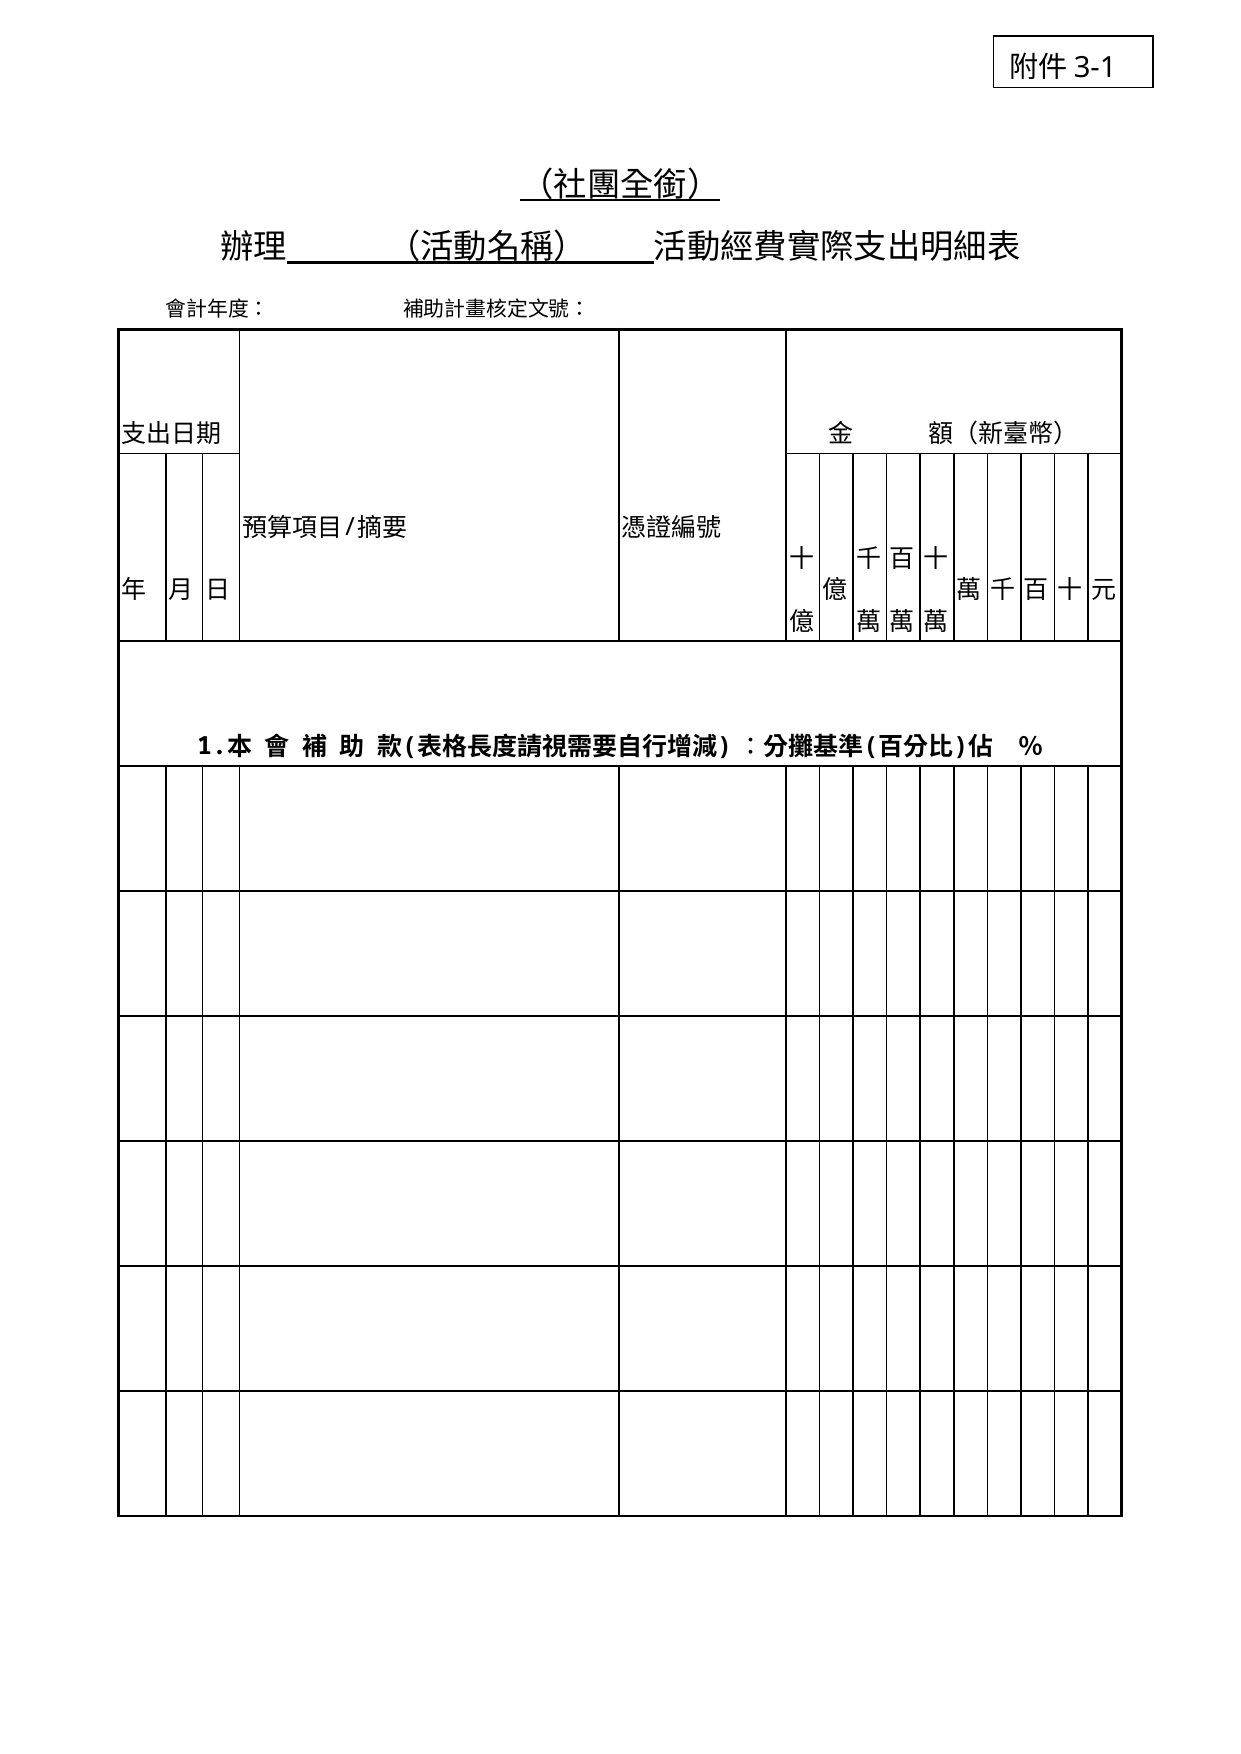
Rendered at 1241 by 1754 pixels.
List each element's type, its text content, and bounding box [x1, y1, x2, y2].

table_cell [854, 767, 886, 890]
table_cell [240, 1142, 618, 1265]
table_cell [887, 1267, 919, 1390]
table_header 支出日期 [120, 331, 239, 453]
table_cell [1055, 1017, 1087, 1140]
table_cell 億 [820, 454, 852, 640]
table_cell [955, 1142, 987, 1265]
table_cell [1022, 1267, 1054, 1390]
table_cell [167, 892, 202, 1015]
table_cell [955, 1392, 987, 1515]
table_cell 元 [1089, 454, 1120, 640]
table_cell [887, 892, 919, 1015]
table_cell 十 [1055, 454, 1087, 640]
table_cell [787, 767, 819, 890]
table_cell [203, 1017, 239, 1140]
table_cell [203, 1392, 239, 1515]
table_cell [203, 1142, 239, 1265]
table_cell [1055, 1142, 1087, 1265]
table_cell 日 [203, 454, 239, 640]
table_cell [1055, 767, 1087, 890]
table_cell [240, 767, 618, 890]
table_cell [203, 1267, 239, 1390]
table_cell [1022, 892, 1054, 1015]
table_cell [167, 767, 202, 890]
table_cell [1055, 892, 1087, 1015]
table_cell [988, 1392, 1020, 1515]
table_cell [787, 1142, 819, 1265]
table_cell [854, 892, 886, 1015]
table_cell [921, 1392, 953, 1515]
table_cell [203, 892, 239, 1015]
table_cell [167, 1017, 202, 1140]
table_cell [203, 767, 239, 890]
table_cell [921, 1142, 953, 1265]
table_cell [620, 1142, 785, 1265]
text （社團全銜） [165, 140, 1075, 203]
table_cell [820, 892, 852, 1015]
table_cell [854, 1392, 886, 1515]
table_cell [887, 1392, 919, 1515]
table_cell [167, 1267, 202, 1390]
table_cell [620, 1392, 785, 1515]
table_cell 1.本 會 補 助 款(表格長度請視需要自行增減) ：分攤基準(百分比)佔 ％ [120, 642, 1120, 765]
table_cell [854, 1017, 886, 1140]
table_cell [620, 767, 785, 890]
table_cell [820, 767, 852, 890]
table_cell [120, 767, 165, 890]
table_cell [1055, 1267, 1087, 1390]
table_cell [1089, 892, 1120, 1015]
table_cell [787, 1267, 819, 1390]
table_cell [887, 1017, 919, 1140]
table_cell [787, 892, 819, 1015]
table_cell [1022, 1017, 1054, 1140]
table_cell [988, 1017, 1020, 1140]
table_cell 百萬 [887, 454, 919, 640]
table_cell [1089, 1267, 1120, 1390]
table_cell 萬 [955, 454, 987, 640]
table_cell [120, 1142, 165, 1265]
table_cell [854, 1267, 886, 1390]
table_cell [887, 767, 919, 890]
table_cell [120, 1267, 165, 1390]
table_cell [1089, 1142, 1120, 1265]
table_cell [240, 1392, 618, 1515]
table_cell [955, 767, 987, 890]
text 會計年度： 補助計畫核定文號： [165, 265, 1075, 328]
table_cell [240, 1267, 618, 1390]
table_cell [988, 892, 1020, 1015]
table_cell [921, 767, 953, 890]
table_cell [988, 1267, 1020, 1390]
table_cell [620, 1267, 785, 1390]
table_cell [1022, 1142, 1054, 1265]
table_cell 千萬 [854, 454, 886, 640]
table_cell [820, 1267, 852, 1390]
table_cell [787, 1017, 819, 1140]
table_cell [1055, 1392, 1087, 1515]
table_cell 十萬 [921, 454, 953, 640]
table_cell [988, 767, 1020, 890]
table_header 預算項目/摘要 [240, 331, 618, 640]
table_cell [921, 892, 953, 1015]
table_cell [854, 1142, 886, 1265]
table_cell [955, 1267, 987, 1390]
table_cell [240, 1017, 618, 1140]
table_cell [167, 1142, 202, 1265]
table_cell [1089, 767, 1120, 890]
table_cell 十億 [787, 454, 819, 640]
table_cell [820, 1142, 852, 1265]
table_cell [820, 1017, 852, 1140]
table_cell [1089, 1017, 1120, 1140]
table_cell [620, 892, 785, 1015]
table_cell [120, 1392, 165, 1515]
table_cell [955, 1017, 987, 1140]
table_cell [820, 1392, 852, 1515]
table_cell [167, 1392, 202, 1515]
table_header 憑證編號 [620, 331, 785, 640]
table_cell [921, 1017, 953, 1140]
table_cell [921, 1267, 953, 1390]
table_header 金 額（新臺幣） [787, 331, 1120, 453]
table_cell [1089, 1392, 1120, 1515]
table_cell [1022, 767, 1054, 890]
table_cell [120, 892, 165, 1015]
table_cell 年 [120, 454, 165, 640]
table_cell [240, 892, 618, 1015]
table_cell 千 [988, 454, 1020, 640]
table_cell [620, 1017, 785, 1140]
table_cell [955, 892, 987, 1015]
table_cell [887, 1142, 919, 1265]
table_cell 百 [1022, 454, 1054, 640]
table_cell 月 [167, 454, 202, 640]
table_cell [120, 1017, 165, 1140]
table_cell [1022, 1392, 1054, 1515]
table_cell [787, 1392, 819, 1515]
text 辦理 （活動名稱） 活動經費實際支出明細表 [165, 203, 1075, 265]
table_cell [988, 1142, 1020, 1265]
